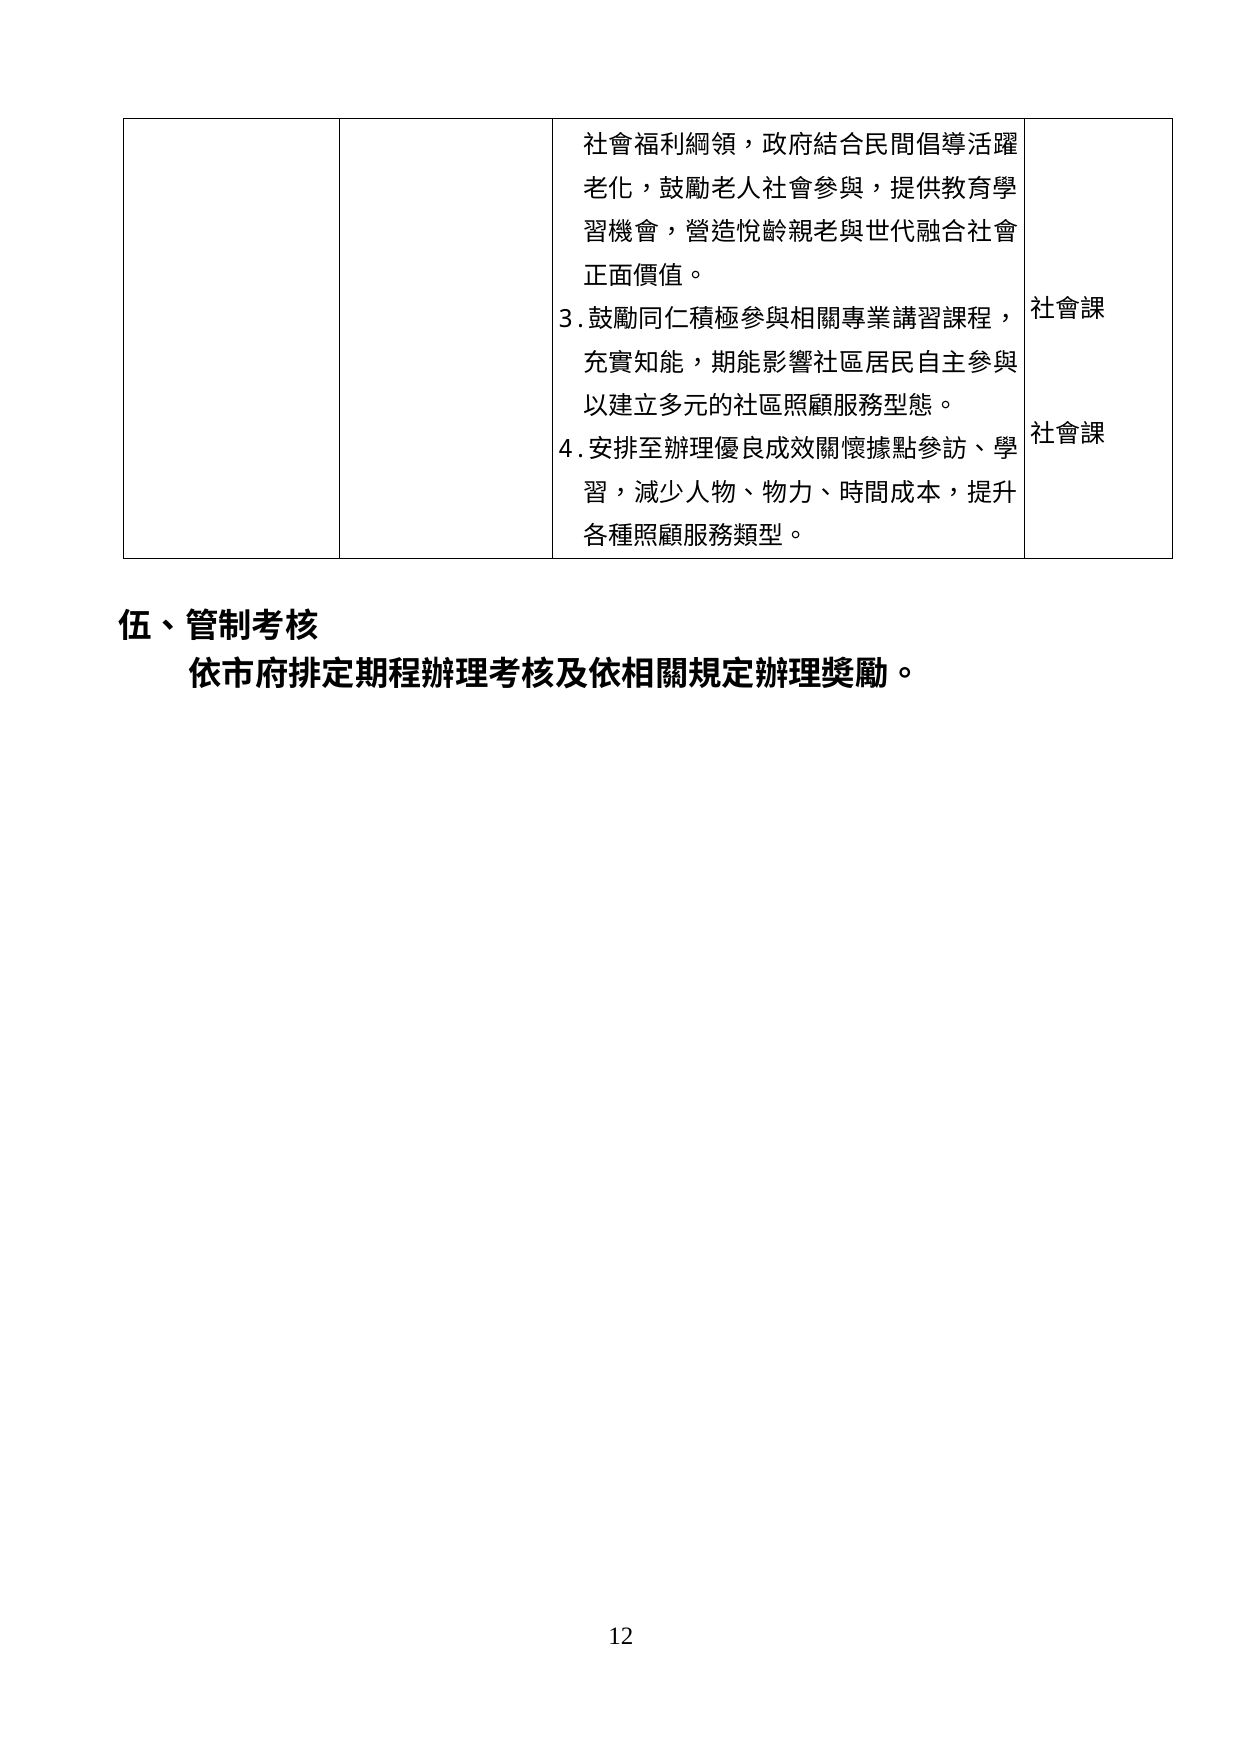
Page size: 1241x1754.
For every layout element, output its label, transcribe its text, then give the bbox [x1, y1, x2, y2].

text 依市府排定期程辦理考核及依相關規定辦理奬勵。 [188, 647, 1123, 695]
text 伍、管制考核 [118, 598, 1123, 647]
table_cell [124, 119, 339, 558]
table_cell 社會課 社會課 [1025, 119, 1172, 558]
table_cell [340, 119, 552, 558]
table_cell 社會福利綱領，政府結合民間倡導活躍老化，鼓勵老人社會參與，提供教育學習機會，營造悅齡親老與世代融合社會正面價值。 3.鼓勵同仁積極參與相關專業講習課程，充實知能，期能影響社區居民自主參與以建立多元的社區照顧服務型態。 4.安排至辦理優良成效關懷據點參訪、學習，減少人物、物力、時間成本，提升各種照顧服務類型。 [553, 119, 1024, 558]
